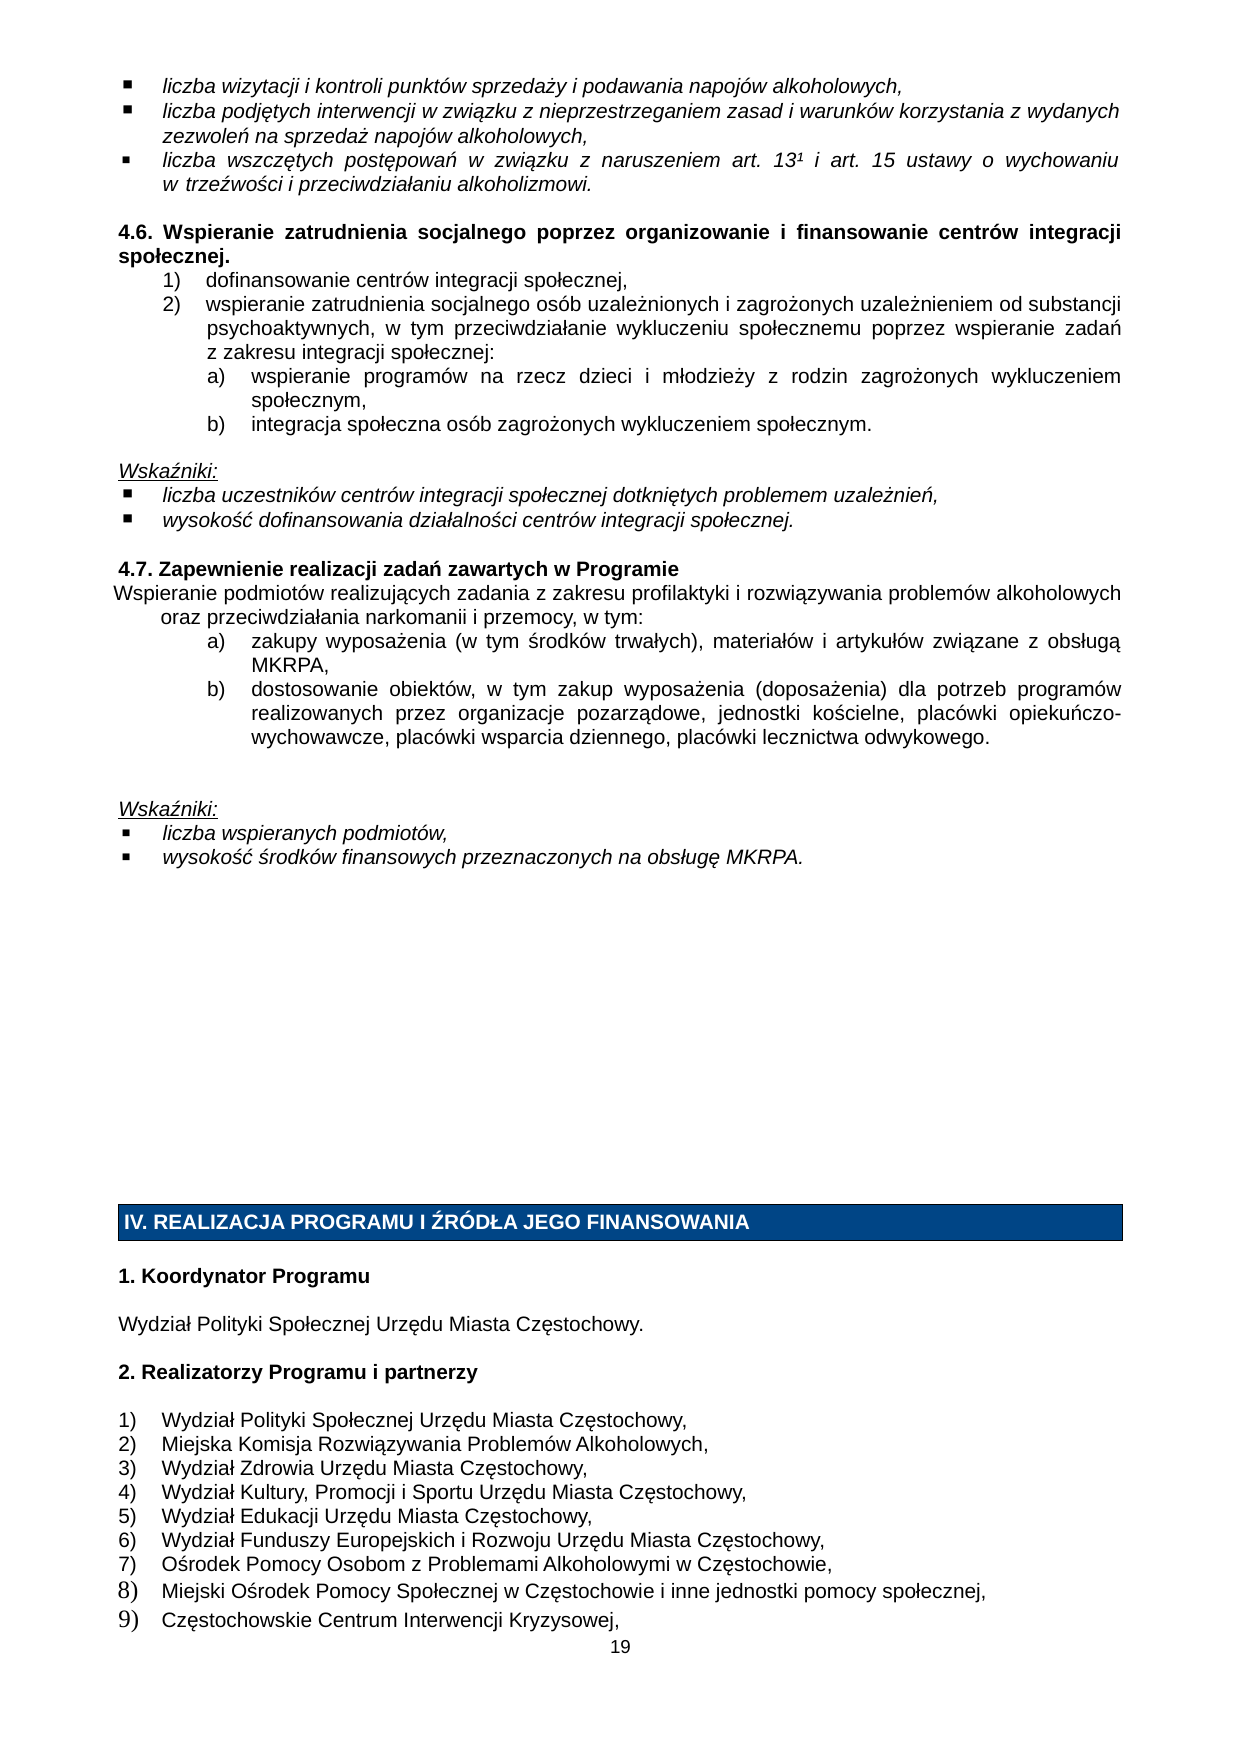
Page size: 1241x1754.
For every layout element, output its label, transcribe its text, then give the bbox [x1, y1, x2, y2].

text Wskaźniki: [118, 797, 1122, 821]
list integracja społeczna osób zagrożonych wykluczeniem społecznym. [207, 411, 1122, 435]
list wspieranie zatrudnienia socjalnego osób uzależnionych i zagrożonych uzależnieniem od substancji psychoaktywnych, w tym przeciwdziałanie wykluczeniu społecznemu poprzez wspieranie zadań z zakresu integracji społecznej: [162, 292, 1122, 363]
list liczba uczestników centrów integracji społecznej dotkniętych problemem uzależnień, [118, 483, 1122, 508]
list Wydział Polityki Społecznej Urzędu Miasta Częstochowy, [118, 1408, 1122, 1432]
list liczba wizytacji i kontroli punktów sprzedaży i podawania napojów alkoholowych, [118, 74, 1122, 99]
list Wydział Edukacji Urzędu Miasta Częstochowy, [118, 1503, 1122, 1527]
table_header IV. REALIZACJA PROGRAMU I ŹRÓDŁA JEGO FINANSOWANIA [119, 1205, 1122, 1240]
text 4.7. Zapewnienie realizacji zadań zawartych w Programie [118, 557, 1122, 581]
list liczba wspieranych podmiotów, [118, 821, 1122, 845]
list Miejski Ośrodek Pomocy Społecznej w Częstochowie i inne jednostki pomocy społecznej, [117, 1575, 1122, 1604]
list Wydział Funduszy Europejskich i Rozwoju Urzędu Miasta Częstochowy, [118, 1527, 1122, 1551]
list Częstochowskie Centrum Interwencji Kryzysowej, [118, 1604, 1122, 1633]
text Wskaźniki: [118, 459, 1122, 483]
list Wydział Zdrowia Urzędu Miasta Częstochowy, [118, 1456, 1122, 1479]
list dofinansowanie centrów integracji społecznej, [162, 268, 1122, 292]
list Wydział Kultury, Promocji i Sportu Urzędu Miasta Częstochowy, [118, 1479, 1122, 1503]
list Miejska Komisja Rozwiązywania Problemów Alkoholowych, [118, 1432, 1122, 1456]
text Wspieranie podmiotów realizujących zadania z zakresu profilaktyki i rozwiązywania problemów alkoholowych oraz przeciwdziałania narkomanii i przemocy, w tym: [113, 581, 1122, 629]
text 4.6. Wspieranie zatrudnienia socjalnego poprzez organizowanie i finansowanie centrów integracji społecznej. [118, 220, 1122, 268]
list wysokość środków finansowych przeznaczonych na obsługę MKRPA. [118, 845, 1122, 869]
subtitle 1. Koordynator Programu [118, 1264, 1122, 1288]
list wysokość dofinansowania działalności centrów integracji społecznej. [118, 508, 1122, 533]
list liczba wszczętych postępowań w związku z naruszeniem art. 13¹ i art. 15 ustawy o wychowaniu w trzeźwości i przeciwdziałaniu alkoholizmowi. [118, 148, 1122, 196]
list wspieranie programów na rzecz dzieci i młodzieży z rodzin zagrożonych wykluczeniem społecznym, [207, 363, 1122, 411]
list zakupy wyposażenia (w tym środków trwałych), materiałów i artykułów związane z obsługą MKRPA, [207, 629, 1122, 677]
subtitle 2. Realizatorzy Programu i partnerzy [118, 1360, 1122, 1384]
list dostosowanie obiektów, w tym zakup wyposażenia (doposażenia) dla potrzeb programów realizowanych przez organizacje pozarządowe, jednostki kościelne, placówki opiekuńczo-wychowawcze, placówki wsparcia dziennego, placówki lecznictwa odwykowego. [207, 677, 1122, 749]
list Ośrodek Pomocy Osobom z Problemami Alkoholowymi w Częstochowie, [118, 1551, 1122, 1575]
list liczba podjętych interwencji w związku z nieprzestrzeganiem zasad i warunków korzystania z wydanych zezwoleń na sprzedaż napojów alkoholowych, [118, 99, 1122, 148]
text Wydział Polityki Społecznej Urzędu Miasta Częstochowy. [118, 1312, 1122, 1336]
